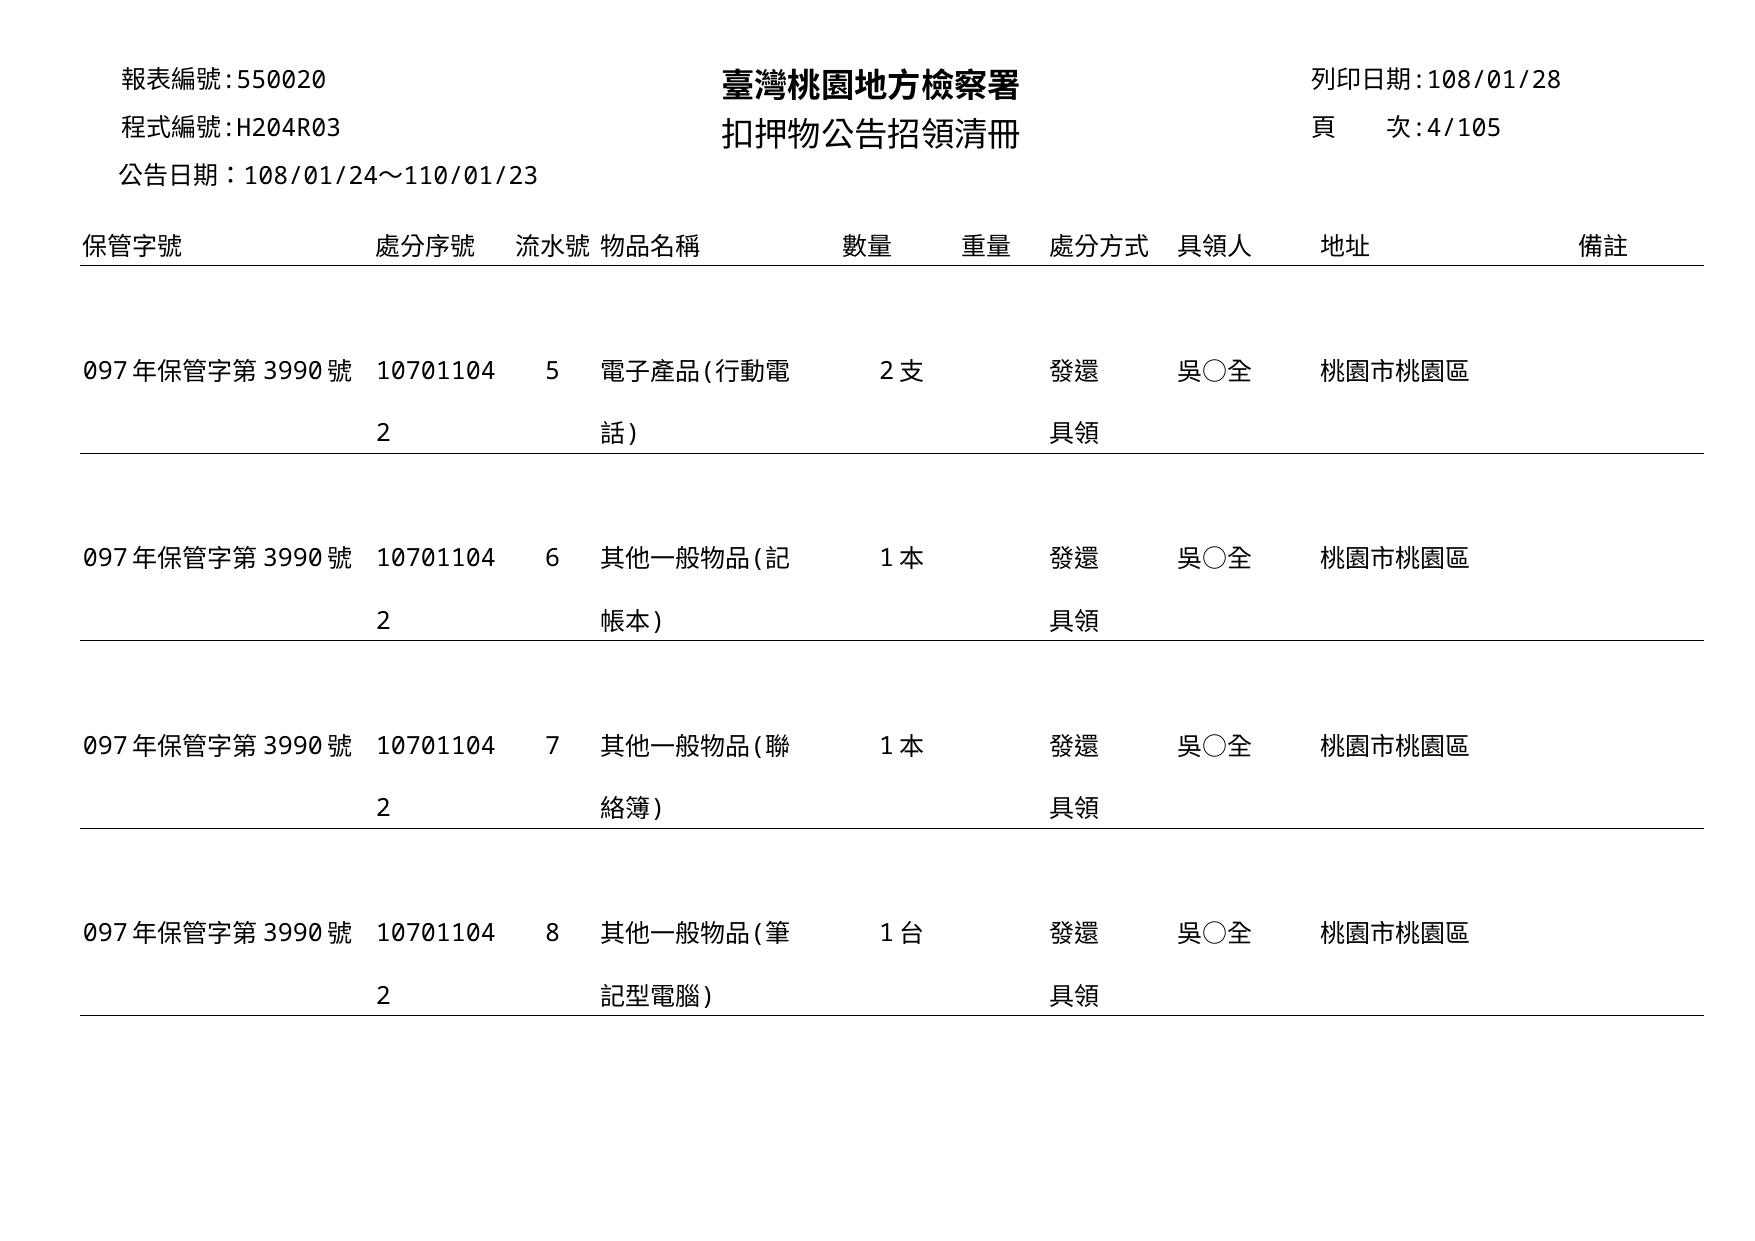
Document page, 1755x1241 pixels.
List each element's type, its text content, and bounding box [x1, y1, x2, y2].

table_cell 其他一般物品(筆記型電腦) [597, 829, 807, 1015]
table_header 物品名稱 [597, 203, 807, 265]
table_header 處分序號 [373, 203, 507, 265]
table_cell 桃園市桃園區 [1317, 641, 1575, 828]
table_cell 1台 [808, 829, 927, 1015]
table_cell 桃園市桃園區 [1317, 266, 1575, 453]
table_cell 發還 具領 [1046, 454, 1175, 640]
table_cell 發還 具領 [1046, 266, 1175, 453]
table_cell [927, 454, 1046, 640]
table_cell 電子產品(行動電話) [597, 266, 807, 453]
table_cell 107011042 [373, 829, 507, 1015]
table_cell 發還 具領 [1046, 829, 1175, 1015]
table_cell 7 [507, 641, 597, 828]
table_header 具領人 [1175, 203, 1317, 265]
table_cell 097年保管字第3990號 [80, 829, 373, 1015]
table_cell 6 [507, 454, 597, 640]
table_cell [927, 829, 1046, 1015]
table_header 保管字號 [80, 203, 373, 265]
table_cell 桃園市桃園區 [1317, 454, 1575, 640]
table_cell 097年保管字第3990號 [80, 641, 373, 828]
table_cell 097年保管字第3990號 [80, 266, 373, 453]
table_cell 吳○全 [1175, 454, 1317, 640]
table_cell 吳○全 [1175, 266, 1317, 453]
table_header 數量 [808, 203, 927, 265]
table_header 地址 [1317, 203, 1575, 265]
table_cell [927, 266, 1046, 453]
table_header 流水號 [507, 203, 597, 265]
table_cell 其他一般物品(記帳本) [597, 454, 807, 640]
table_cell [927, 641, 1046, 828]
table_cell [1575, 641, 1704, 828]
table_cell [1575, 454, 1704, 640]
table_cell 107011042 [373, 641, 507, 828]
table_cell 吳○全 [1175, 641, 1317, 828]
table_header 重量 [927, 203, 1046, 265]
table_cell 其他一般物品(聯絡簿) [597, 641, 807, 828]
table_cell [1575, 266, 1704, 453]
table_cell 2支 [808, 266, 927, 453]
table_cell 097年保管字第3990號 [80, 454, 373, 640]
table_cell 1本 [808, 641, 927, 828]
table_header 處分方式 [1046, 203, 1175, 265]
table_cell [1575, 829, 1704, 1015]
table_cell 5 [507, 266, 597, 453]
table_cell 發還 具領 [1046, 641, 1175, 828]
table_cell 1本 [808, 454, 927, 640]
table_cell 107011042 [373, 266, 507, 453]
table_header 備註 [1575, 203, 1704, 265]
table_cell 桃園市桃園區 [1317, 829, 1575, 1015]
table_cell 8 [507, 829, 597, 1015]
table_cell 107011042 [373, 454, 507, 640]
table_cell 吳○全 [1175, 829, 1317, 1015]
